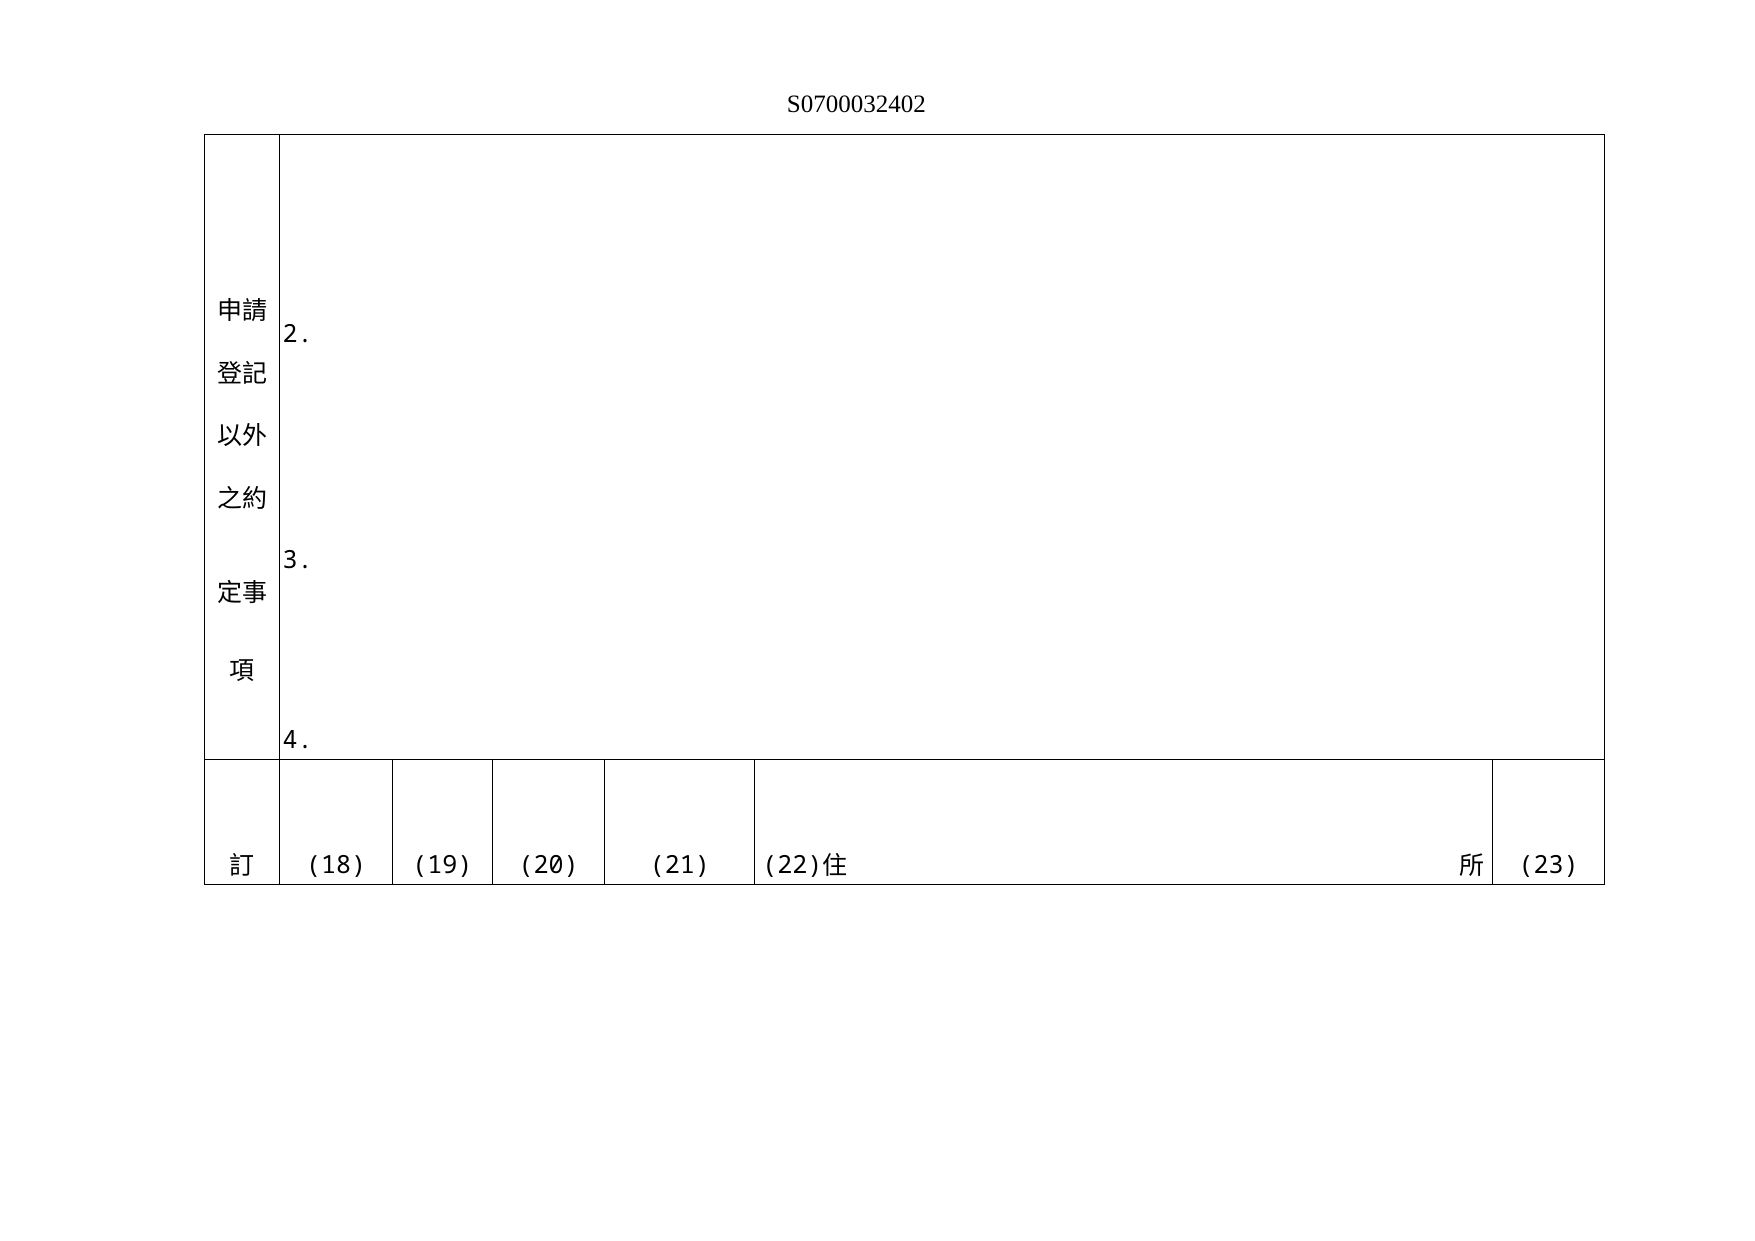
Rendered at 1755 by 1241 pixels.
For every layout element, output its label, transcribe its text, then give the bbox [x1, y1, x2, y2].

table_cell 2. 3. 4. [280, 135, 1604, 759]
table_cell 申請登記以外之約 定事 項 [205, 135, 279, 759]
table_cell (21) [605, 760, 754, 884]
table_cell [177, 759, 204, 884]
table_cell 訂 [205, 760, 279, 884]
table_cell (22)住 所 [755, 760, 1492, 884]
table_cell (23) [1493, 760, 1604, 884]
table_cell (20) [493, 760, 604, 884]
table_cell (19) [393, 760, 492, 884]
table_cell (18) [280, 760, 392, 884]
table_cell [177, 134, 204, 759]
